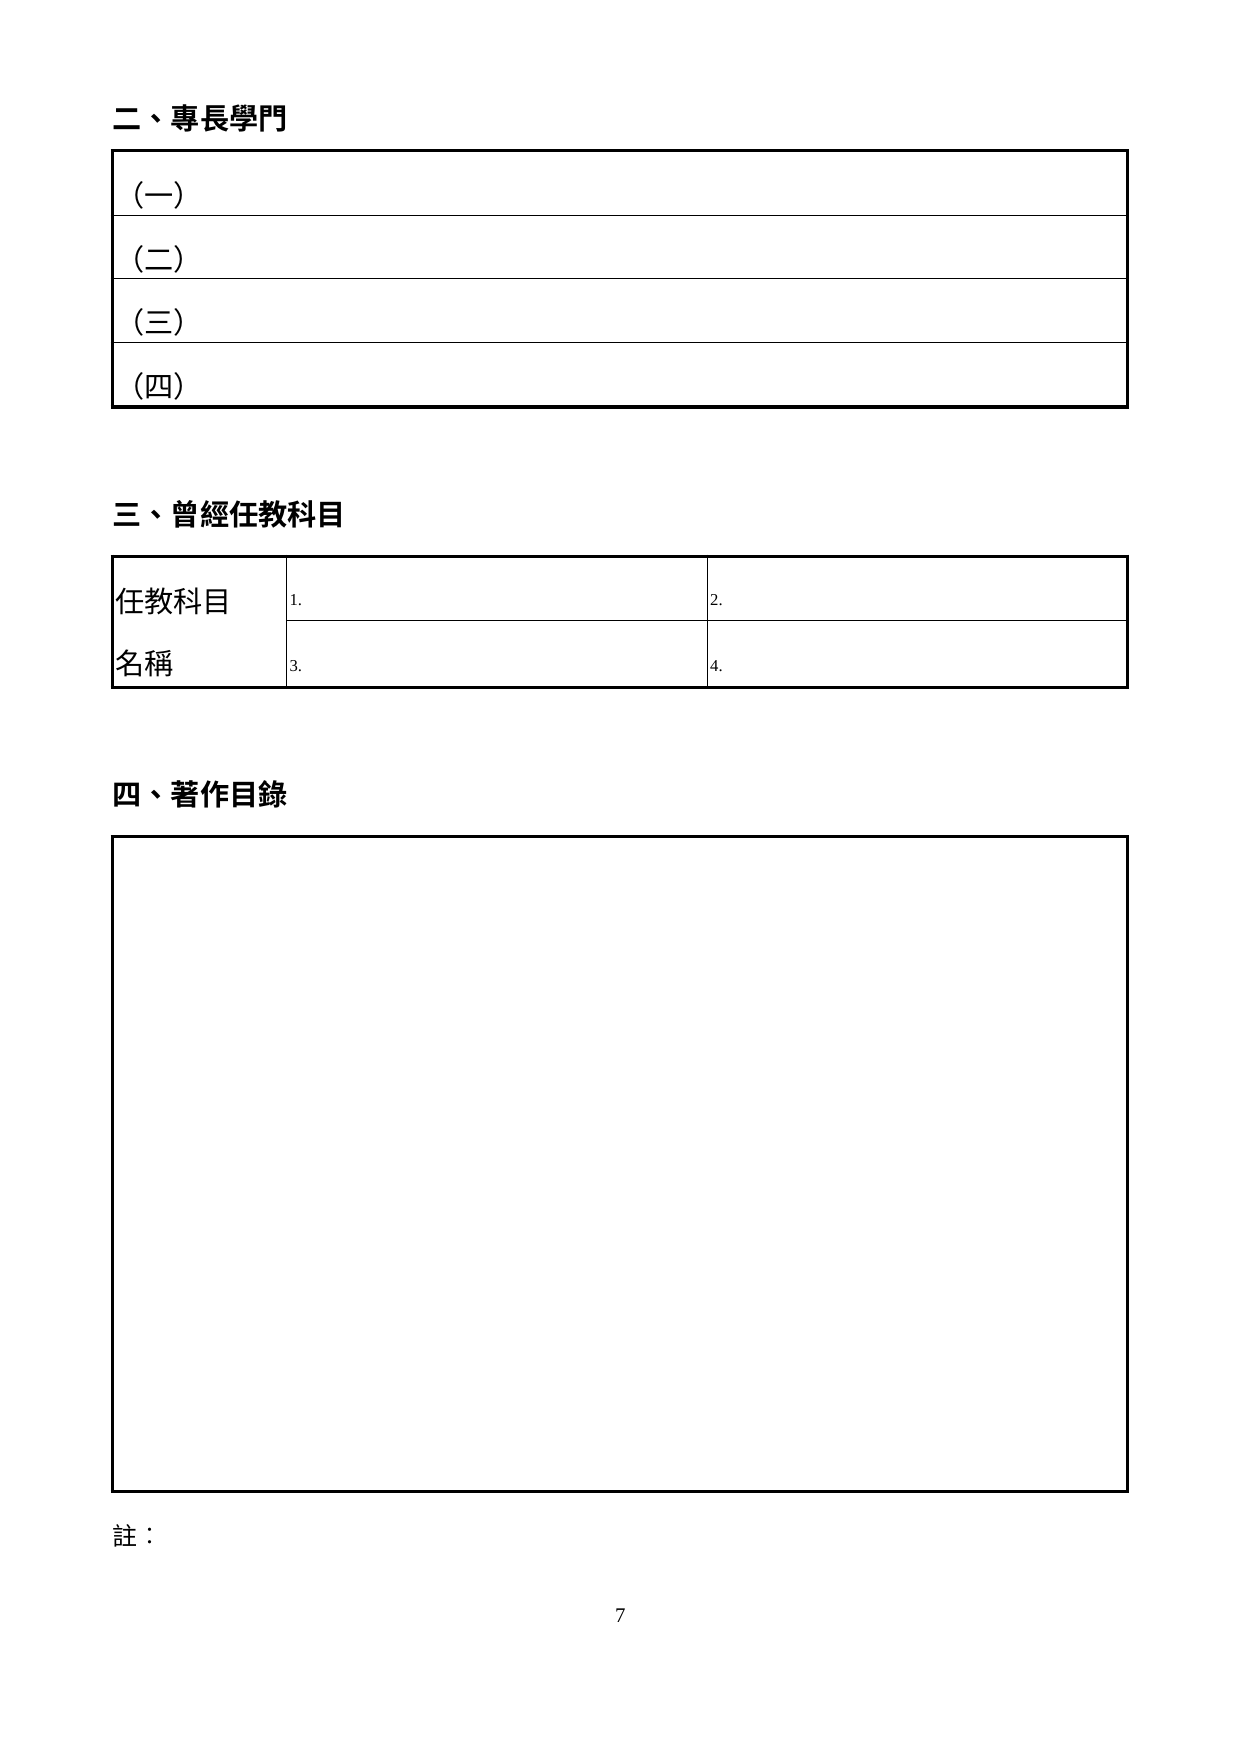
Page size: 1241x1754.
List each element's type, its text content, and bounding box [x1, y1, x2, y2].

table_cell 4. [708, 621, 1126, 686]
text 三、曾經任教科目 [112, 471, 1053, 533]
table_header （一） [114, 152, 1126, 215]
table_cell 3. [287, 621, 707, 686]
table_cell （二） [114, 216, 1126, 278]
table_header 2. [708, 558, 1126, 620]
table_header [114, 838, 1126, 1490]
text 註︰ [112, 1493, 1053, 1556]
table_cell （三） [114, 279, 1126, 342]
table_cell （四） [114, 343, 1126, 405]
table_header 任教科目 名稱 [114, 558, 286, 686]
text 四、著作目錄 [112, 751, 1053, 814]
text 二、專長學門 [112, 96, 1053, 138]
table_header 1. [287, 558, 707, 620]
